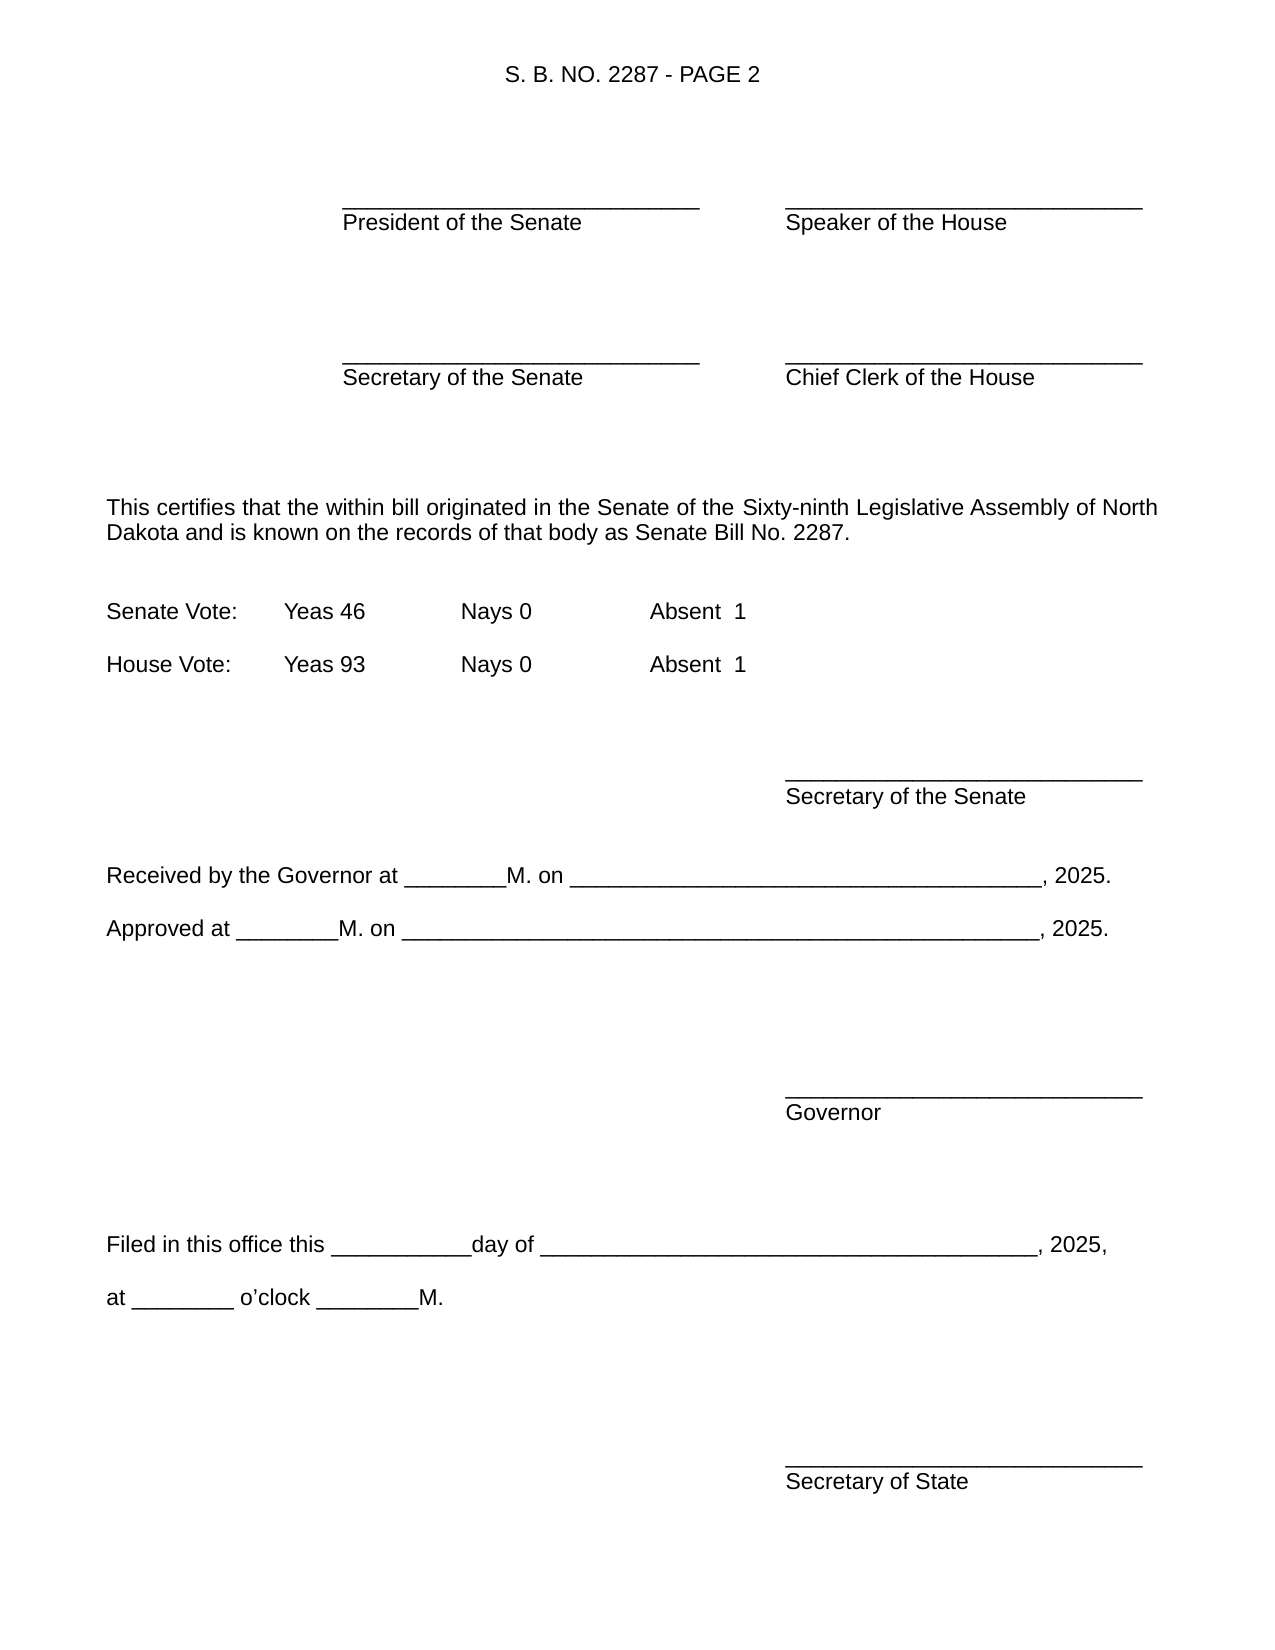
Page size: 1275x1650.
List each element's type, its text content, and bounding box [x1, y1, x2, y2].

text at ________ o’clock ________M. [106, 1283, 1158, 1310]
text ____________________________ [106, 1073, 1158, 1099]
text President of the Senate Speaker of the House [106, 211, 1158, 236]
text House Vote: Yeas 93 Nays 0 Absent 1 [106, 651, 1158, 677]
text ____________________________ ____________________________ [106, 186, 1158, 211]
text Filed in this office this ___________day of _______________________________________, 2025, [106, 1231, 1158, 1257]
text This certifies that the within bill originated in the Senate of the Sixty-ninth Legislative Assembly of North Dakota and is known on the records of that body as Senate Bill No. 2287. [106, 496, 1158, 546]
text Secretary of the Senate Chief Clerk of the House [106, 366, 1158, 391]
text Senate Vote: Yeas 46 Nays 0 Absent 1 [106, 598, 1158, 625]
text ____________________________ [106, 1442, 1158, 1468]
text Approved at ________M. on __________________________________________________, 2025. [106, 914, 1158, 941]
text Received by the Governor at ________M. on _____________________________________, 2025. [106, 862, 1158, 888]
text Secretary of State [106, 1468, 1158, 1494]
text Secretary of the Senate [106, 783, 1158, 809]
text Governor [106, 1099, 1158, 1125]
text ____________________________ ____________________________ [106, 341, 1158, 366]
text ____________________________ [106, 756, 1158, 783]
